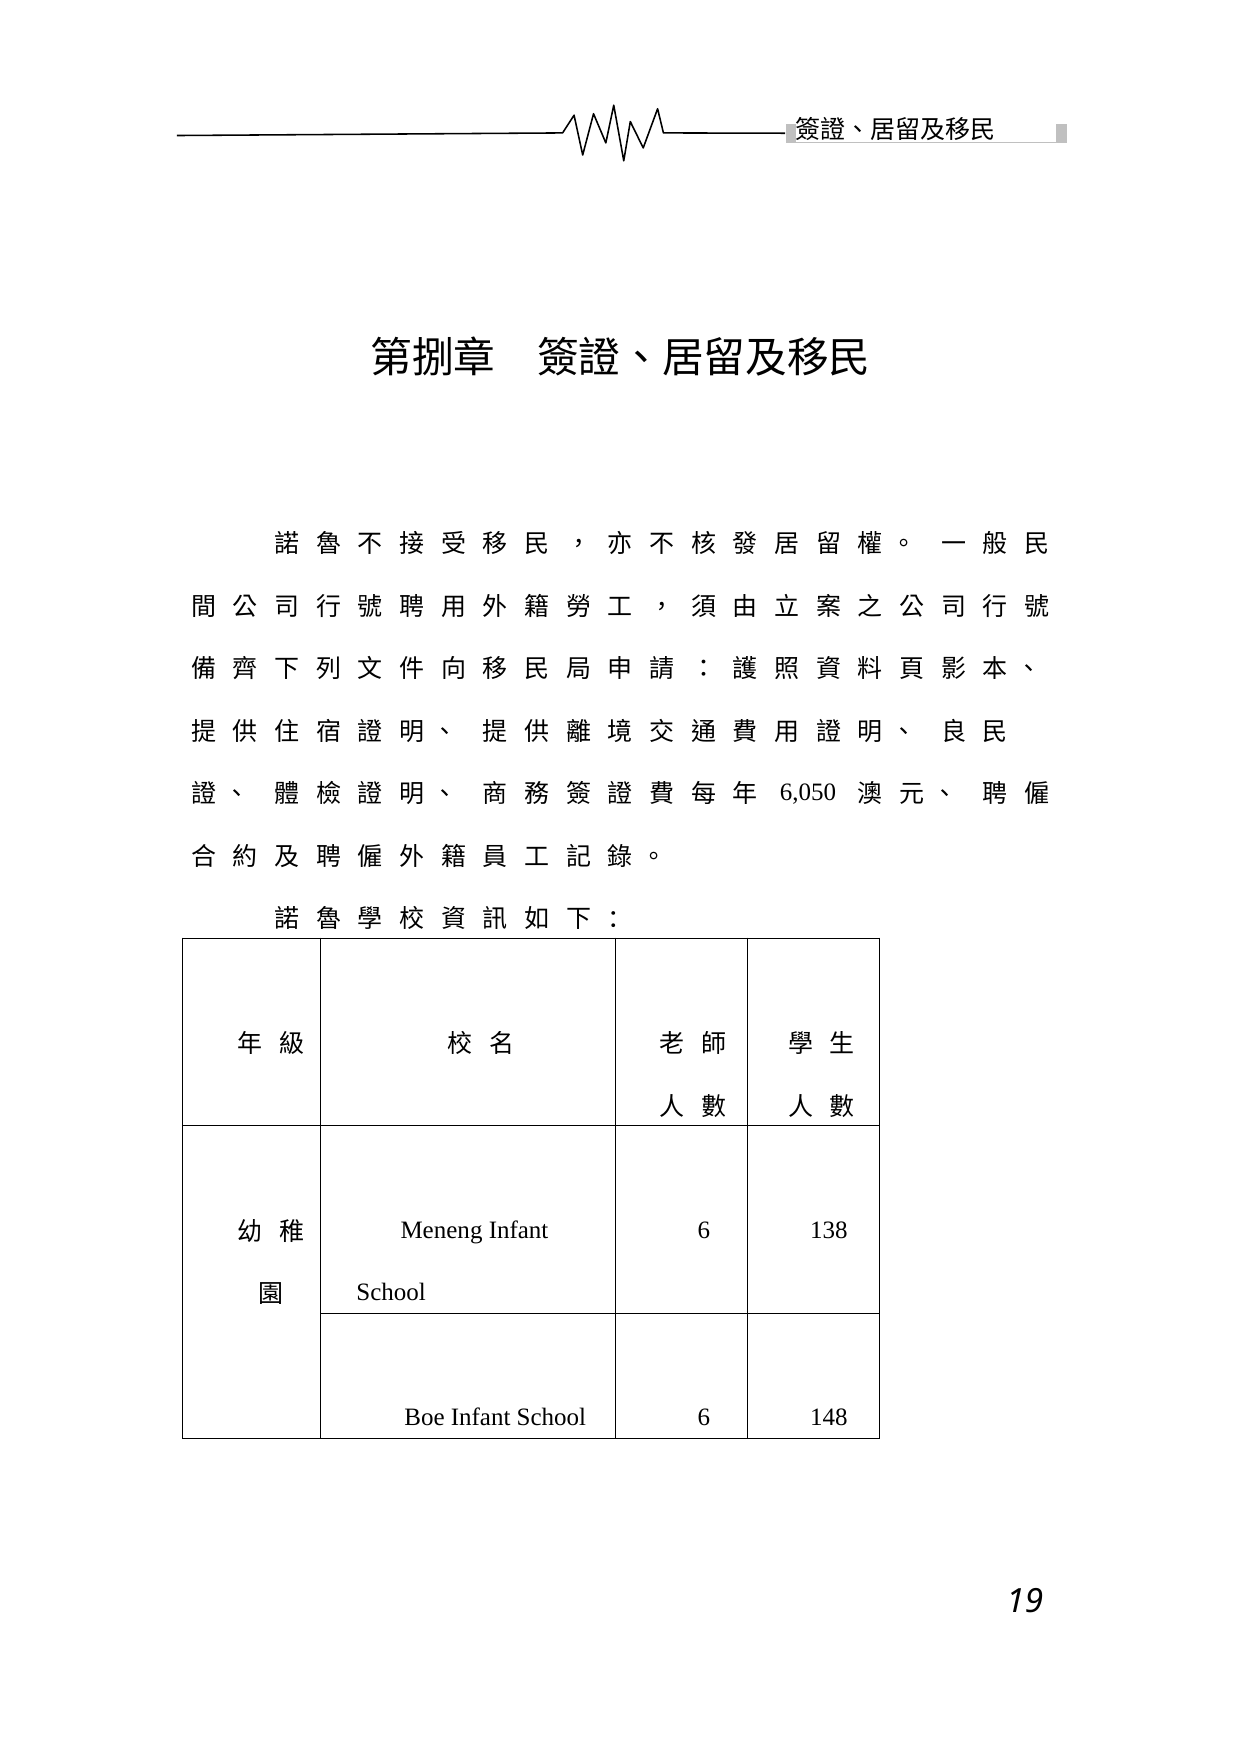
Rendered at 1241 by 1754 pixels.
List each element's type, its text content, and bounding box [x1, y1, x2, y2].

table_cell 6 [616, 1314, 747, 1438]
table_cell Meneng Infant School [321, 1126, 615, 1313]
table_cell 6 [616, 1126, 747, 1313]
table_header 老師人數 [616, 939, 747, 1125]
table_cell 138 [748, 1126, 879, 1313]
table_cell 幼稚園 [183, 1126, 320, 1438]
table_cell Boe Infant School [321, 1314, 615, 1438]
text 諾魯學校資訊如下： [183, 875, 1058, 938]
text 第捌章 簽證、居留及移民 [183, 313, 1058, 375]
table_header 學生人數 [748, 939, 879, 1125]
table_cell 148 [748, 1314, 879, 1438]
table_header 校名 [321, 939, 615, 1125]
table_header 年級 [183, 939, 320, 1125]
text 諾魯不接受移民，亦不核發居留權。一般民間公司行號聘用外籍勞工，須由立案之公司行號備齊下列文件向移民局申請：護照資料頁影本、提供住宿證明、提供離境交通費用證明、良民證、體檢證明、商務簽證費每年6,050澳元、聘僱合約及聘僱外籍員工記錄。 [183, 500, 1058, 875]
